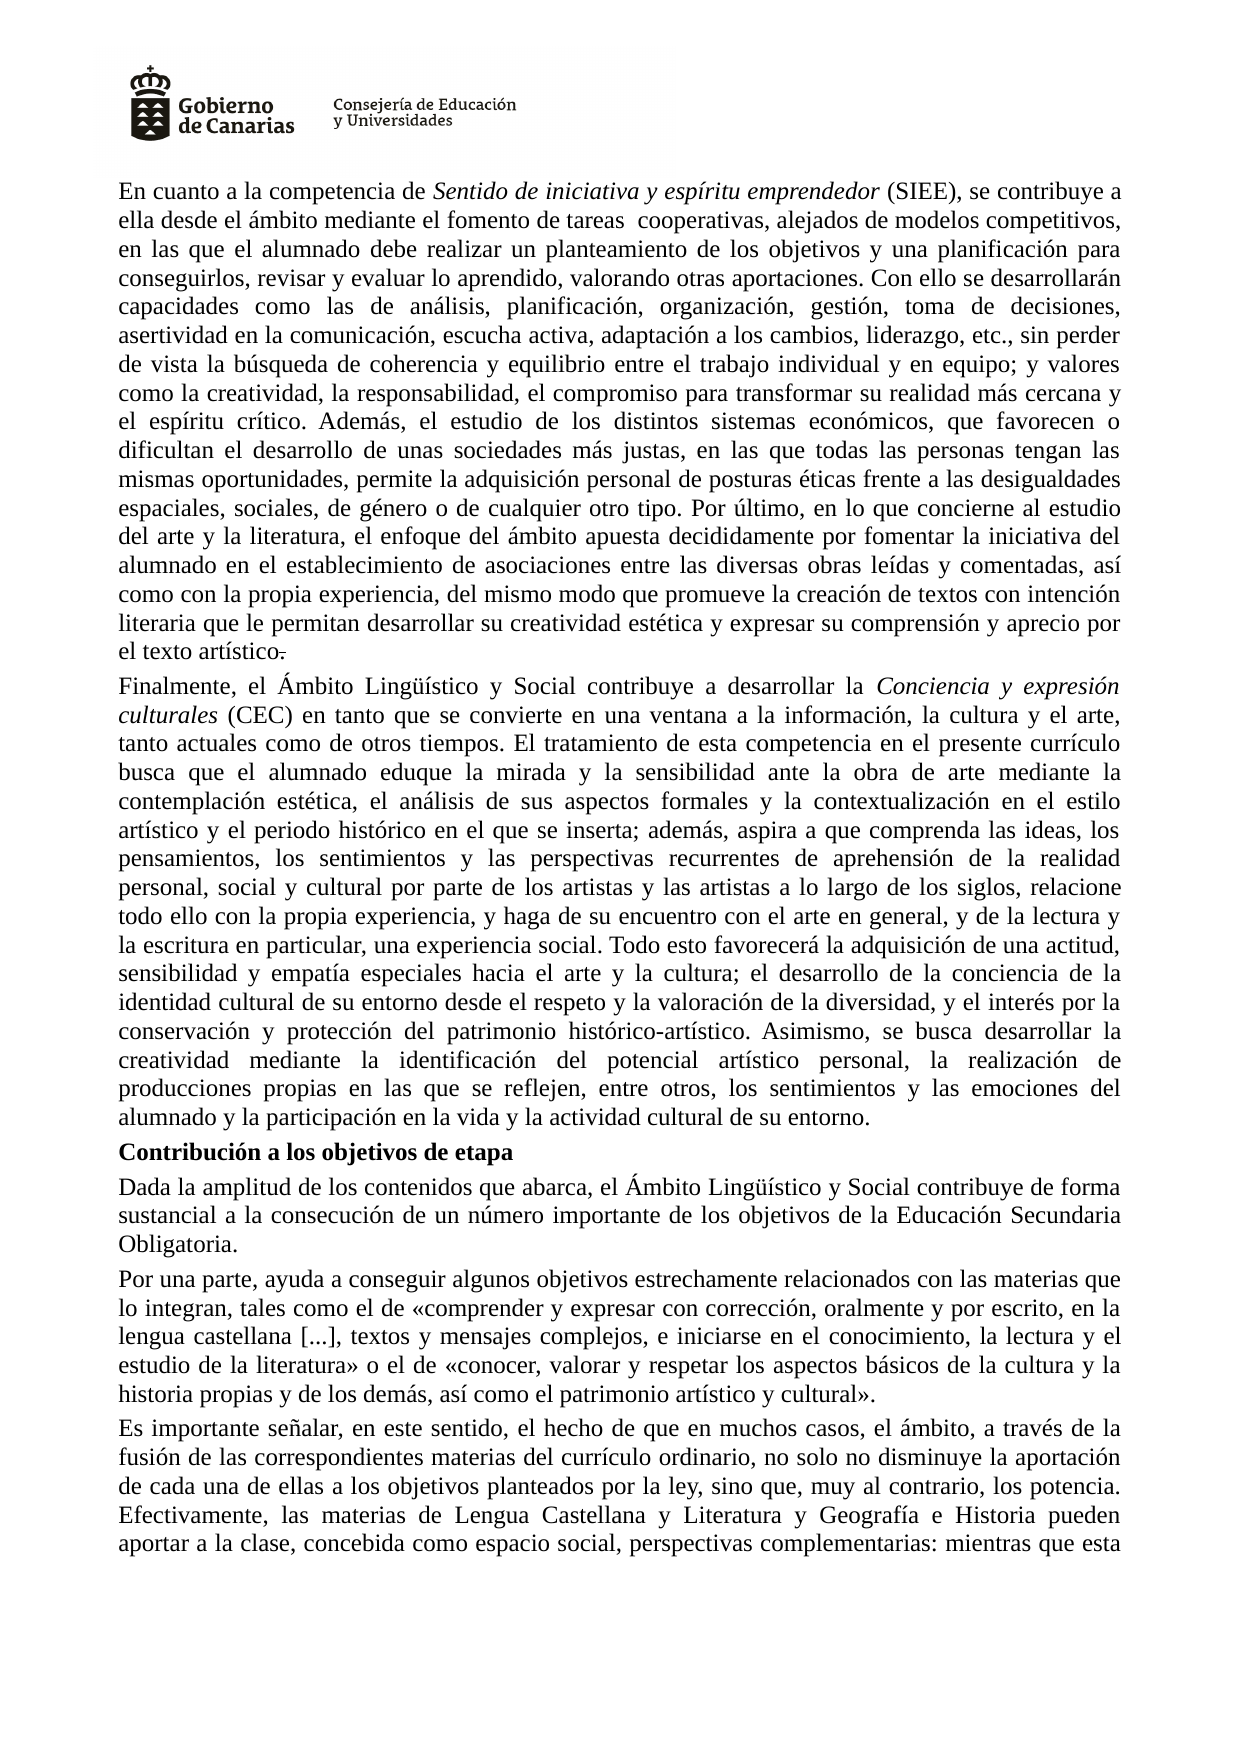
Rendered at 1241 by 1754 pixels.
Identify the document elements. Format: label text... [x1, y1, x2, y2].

text Dada la amplitud de los contenidos que abarca, el Ámbito Lingüístico y Social contribuye de forma sustancial a la consecución de un número importante de los objetivos de la Educación Secundaria Obligatoria. [118, 1172, 1122, 1258]
text Es importante señalar, en este sentido, el hecho de que en muchos casos, el ámbito, a través de la fusión de las correspondientes materias del currículo ordinario, no solo no disminuye la aportación de cada una de ellas a los objetivos planteados por la ley, sino que, muy al contrario, los potencia. Efectivamente, las materias de Lengua Castellana y Literatura y Geografía e Historia pueden aportar a la clase, concebida como espacio social, perspectivas complementarias: mientras que esta [118, 1413, 1122, 1557]
text Por una parte, ayuda a conseguir algunos objetivos estrechamente relacionados con las materias que lo integran, tales como el de «comprender y expresar con corrección, oralmente y por escrito, en la lengua castellana [...], textos y mensajes complejos, e iniciarse en el conocimiento, la lectura y el estudio de la literatura» o el de «conocer, valorar y respetar los aspectos básicos de la cultura y la historia propias y de los demás, así como el patrimonio artístico y cultural». [118, 1264, 1122, 1408]
text Contribución a los objetivos de etapa [118, 1137, 1122, 1166]
text Finalmente, el Ámbito Lingüístico y Social contribuye a desarrollar la Conciencia y expresión culturales (CEC) en tanto que se convierte en una ventana a la información, la cultura y el arte, tanto actuales como de otros tiempos. El tratamiento de esta competencia en el presente currículo busca que el alumnado eduque la mirada y la sensibilidad ante la obra de arte mediante la contemplación estética, el análisis de sus aspectos formales y la contextualización en el estilo artístico y el periodo histórico en el que se inserta; además, aspira a que comprenda las ideas, los pensamientos, los sentimientos y las perspectivas recurrentes de aprehensión de la realidad personal, social y cultural por parte de los artistas y las artistas a lo largo de los siglos, relacione todo ello con la propia experiencia, y haga de su encuentro con el arte en general, y de la lectura y la escritura en particular, una experiencia social. Todo esto favorecerá la adquisición de una actitud, sensibilidad y empatía especiales hacia el arte y la cultura; el desarrollo de la conciencia de la identidad cultural de su entorno desde el respeto y la valoración de la diversidad, y el interés por la conservación y protección del patrimonio histórico-artístico. Asimismo, se busca desarrollar la creatividad mediante la identificación del potencial artístico personal, la realización de producciones propias en las que se reflejen, entre otros, los sentimientos y las emociones del alumnado y la participación en la vida y la actividad cultural de su entorno. [118, 671, 1122, 1131]
text En cuanto a la competencia de Sentido de iniciativa y espíritu emprendedor (SIEE), se contribuye a ella desde el ámbito mediante el fomento de tareas cooperativas, alejados de modelos competitivos, en las que el alumnado debe realizar un planteamiento de los objetivos y una planificación para conseguirlos, revisar y evaluar lo aprendido, valorando otras aportaciones. Con ello se desarrollarán capacidades como las de análisis, planificación, organización, gestión, toma de decisiones, asertividad en la comunicación, escucha activa, adaptación a los cambios, liderazgo, etc., sin perder de vista la búsqueda de coherencia y equilibrio entre el trabajo individual y en equipo; y valores como la creatividad, la responsabilidad, el compromiso para transformar su realidad más cercana y el espíritu crítico. Además, el estudio de los distintos sistemas económicos, que favorecen o dificultan el desarrollo de unas sociedades más justas, en las que todas las personas tengan las mismas oportunidades, permite la adquisición personal de posturas éticas frente a las desigualdades espaciales, sociales, de género o de cualquier otro tipo. Por último, en lo que concierne al estudio del arte y la literatura, el enfoque del ámbito apuesta decididamente por fomentar la iniciativa del alumnado en el establecimiento de asociaciones entre las diversas obras leídas y comentadas, así como con la propia experiencia, del mismo modo que promueve la creación de textos con intención literaria que le permitan desarrollar su creatividad estética y expresar su comprensión y aprecio por el texto artístico. [118, 176, 1122, 665]
picture [93, 46, 676, 178]
